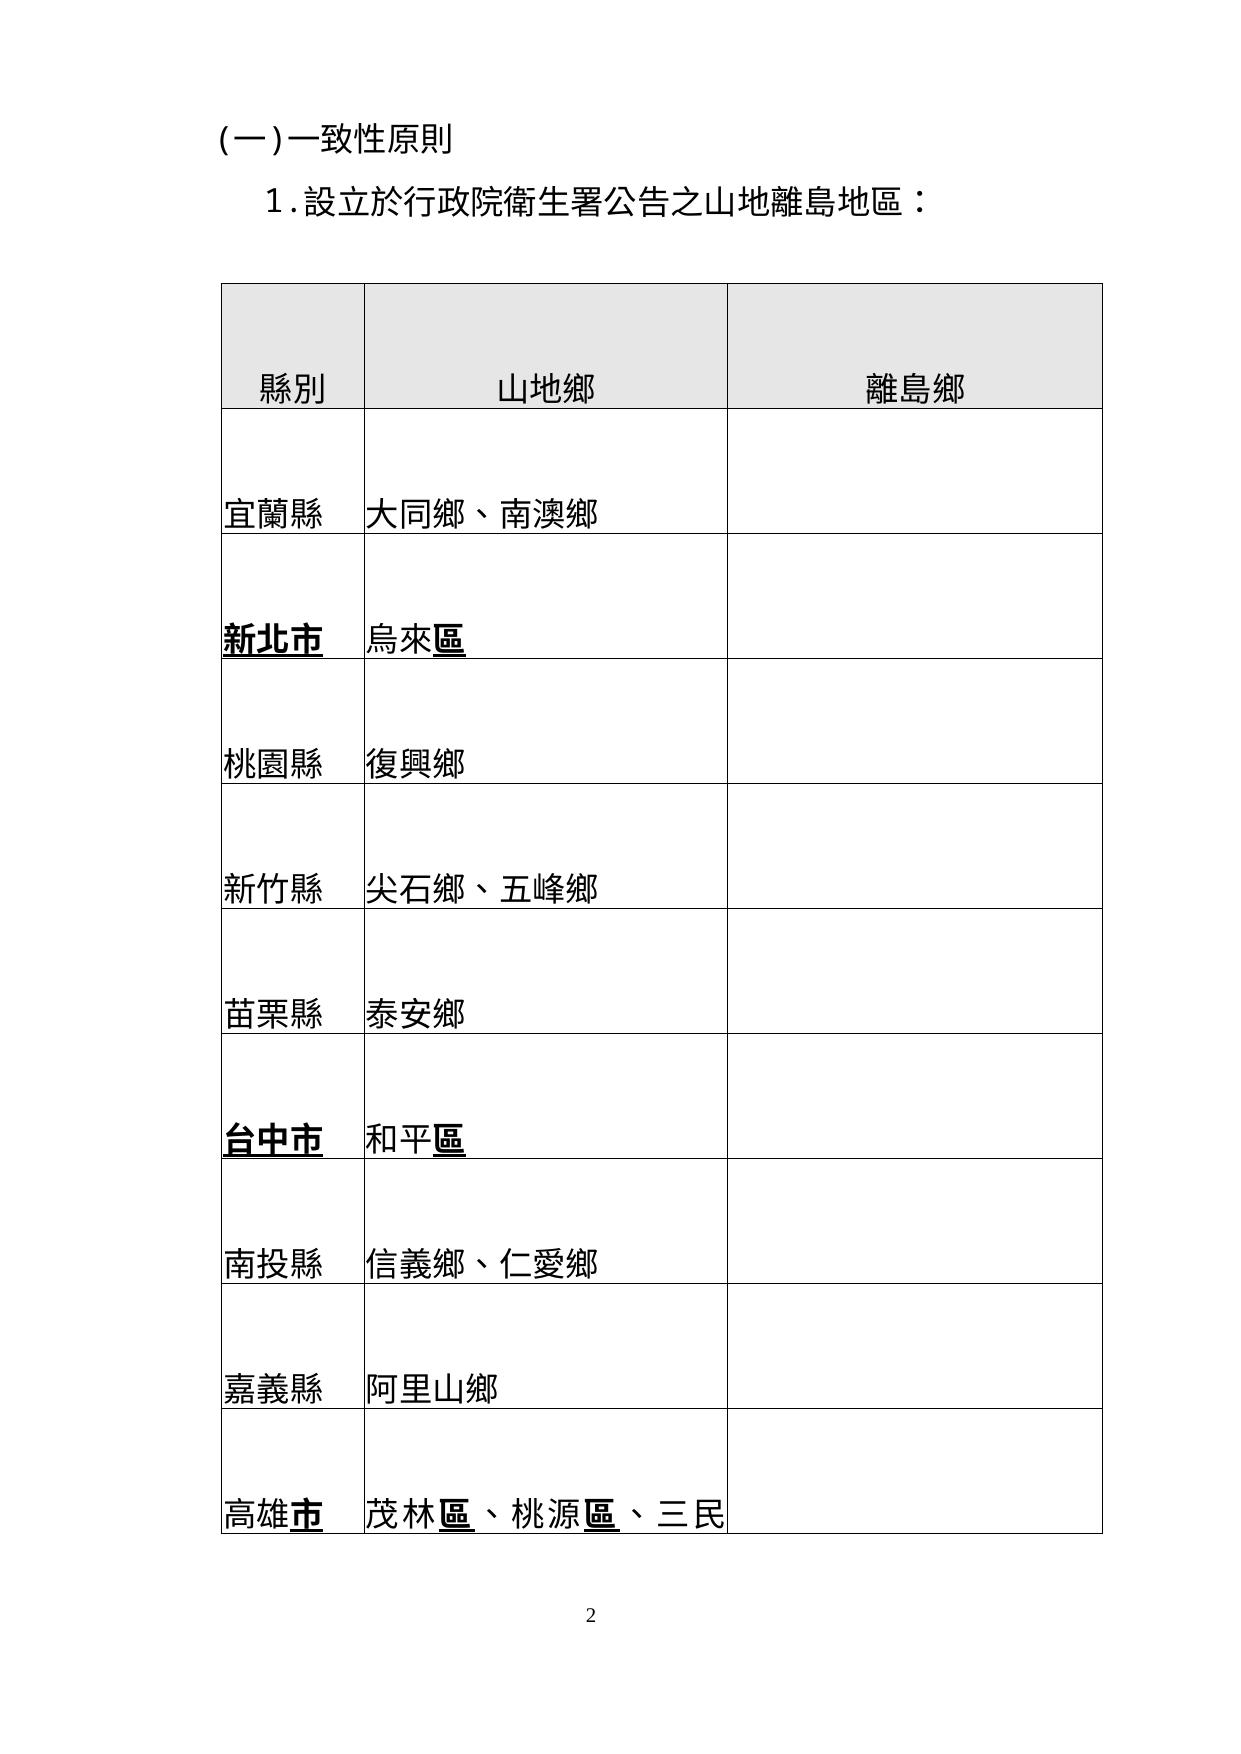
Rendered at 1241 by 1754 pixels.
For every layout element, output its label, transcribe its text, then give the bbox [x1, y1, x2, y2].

table_cell 和平區 [365, 1034, 727, 1158]
table_cell 台中市 [222, 1034, 364, 1158]
table_cell [728, 1034, 1102, 1158]
table_cell 高雄市 [222, 1409, 364, 1533]
table_cell [728, 909, 1102, 1033]
text 1.設立於行政院衛生署公告之山地離島地區： [264, 158, 1093, 221]
table_cell 阿里山鄉 [365, 1284, 727, 1408]
table_header 離島鄉 [728, 284, 1102, 408]
table_cell 信義鄉、仁愛鄉 [365, 1159, 727, 1283]
table_cell 宜蘭縣 [222, 409, 364, 533]
table_cell 尖石鄉、五峰鄉 [365, 784, 727, 908]
table_cell 苗栗縣 [222, 909, 364, 1033]
table_cell 烏來區 [365, 534, 727, 658]
table_cell 泰安鄉 [365, 909, 727, 1033]
table_cell [728, 1284, 1102, 1408]
table_cell 南投縣 [222, 1159, 364, 1283]
text (一)一致性原則 [214, 96, 1093, 158]
table_cell 新竹縣 [222, 784, 364, 908]
table_cell [728, 659, 1102, 783]
table_cell 嘉義縣 [222, 1284, 364, 1408]
table_cell [728, 409, 1102, 533]
table_header 山地鄉 [365, 284, 727, 408]
table_cell [728, 1409, 1102, 1533]
table_cell [728, 534, 1102, 658]
table_cell 桃園縣 [222, 659, 364, 783]
table_cell [728, 784, 1102, 908]
table_cell 茂林區、桃源區、三民 [365, 1409, 727, 1533]
table_header 縣別 [222, 284, 364, 408]
table_cell 新北市 [222, 534, 364, 658]
table_cell 大同鄉、南澳鄉 [365, 409, 727, 533]
table_cell [728, 1159, 1102, 1283]
table_cell 復興鄉 [365, 659, 727, 783]
